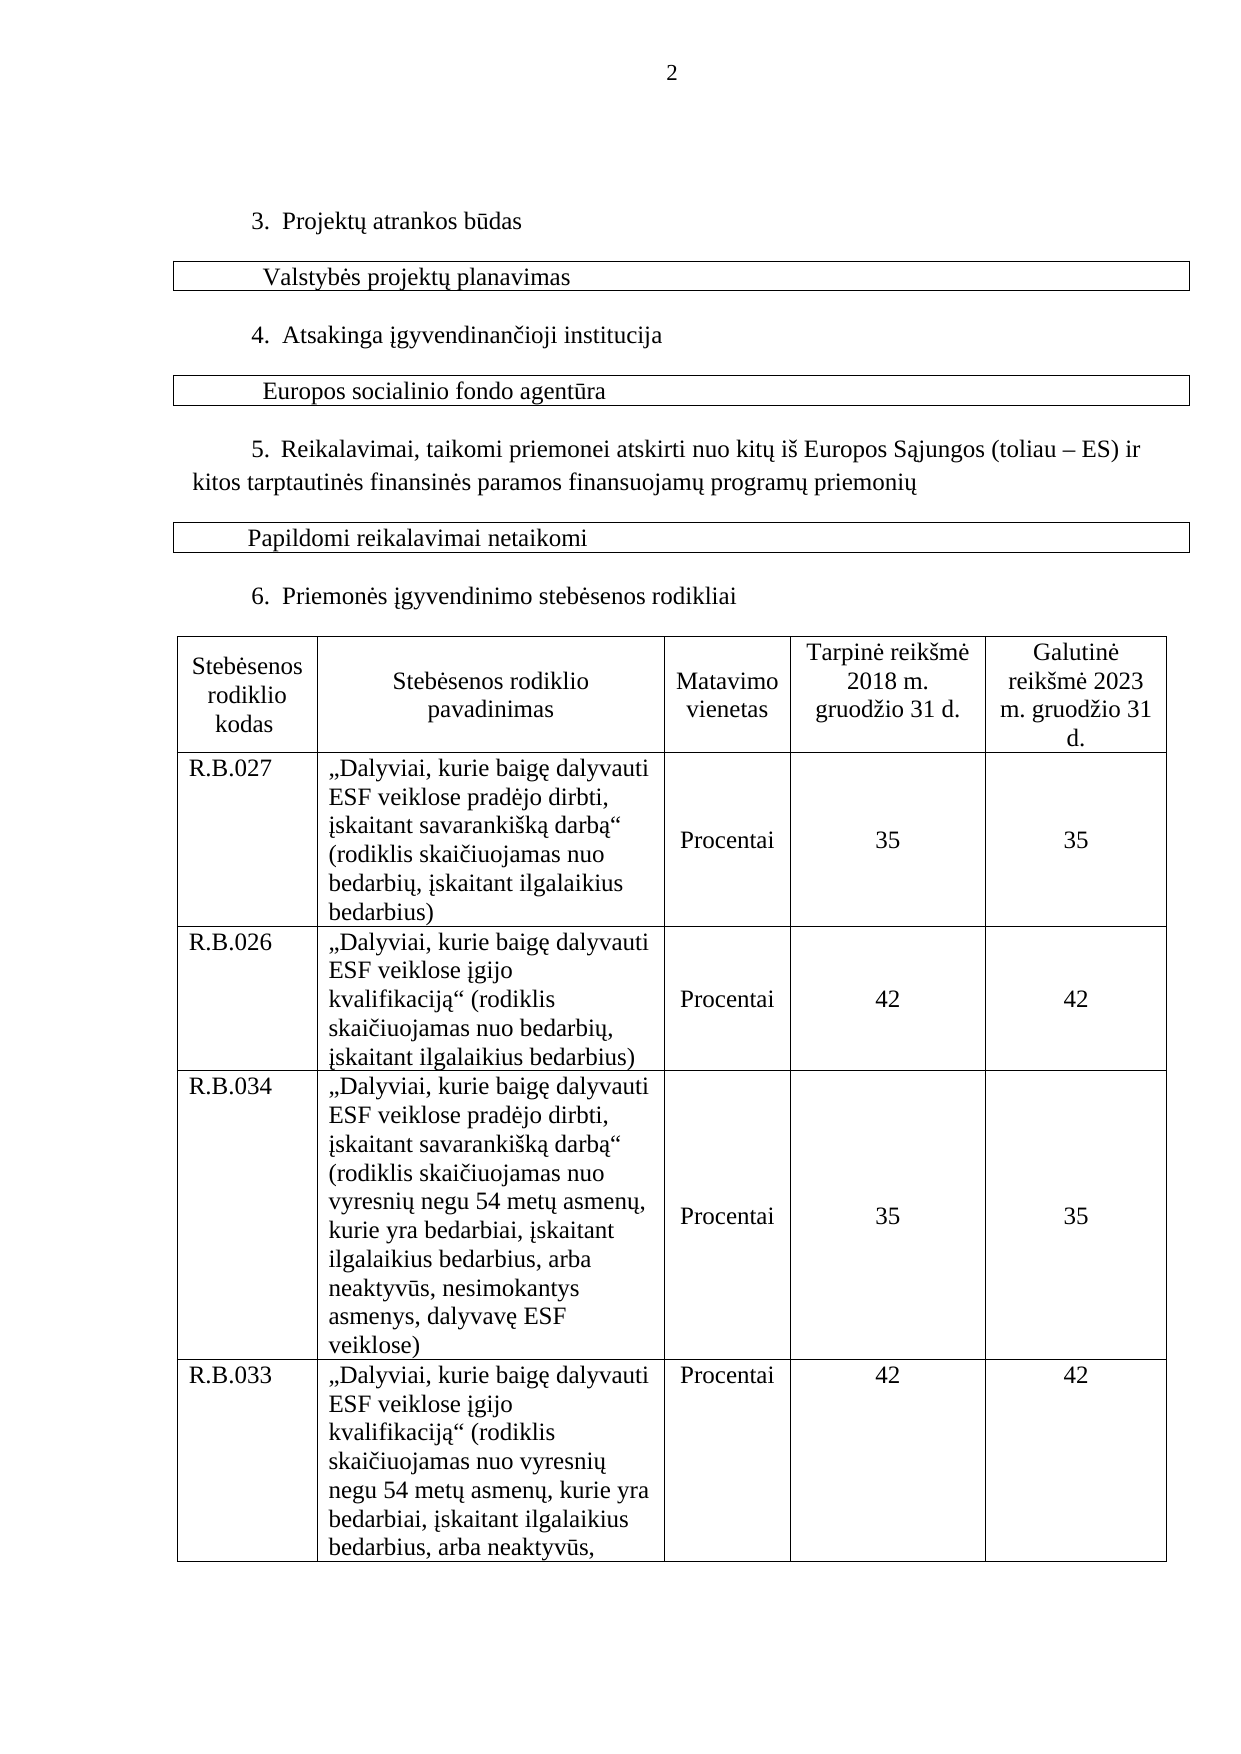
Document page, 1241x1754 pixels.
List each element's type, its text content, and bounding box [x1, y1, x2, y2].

table_header Matavimo vienetas [665, 637, 790, 752]
table_header Stebėsenos rodiklio kodas [178, 637, 317, 752]
table_cell „Dalyviai, kurie baigę dalyvauti ESF veiklose įgijo kvalifikaciją“ (rodiklis skaičiuojamas nuo vyresnių negu 54 metų asmenų, kurie yra bedarbiai, įskaitant ilgalaikius bedarbius, arba neaktyvūs, [318, 1360, 664, 1561]
table_cell Procentai [665, 1360, 790, 1561]
table_cell 35 [986, 753, 1166, 926]
table_cell 42 [791, 927, 985, 1070]
table_cell „Dalyviai, kurie baigę dalyvauti ESF veiklose įgijo kvalifikaciją“ (rodiklis skaičiuojamas nuo bedarbių, įskaitant ilgalaikius bedarbius) [318, 927, 664, 1070]
table_cell R.B.034 [178, 1071, 317, 1359]
table_cell R.B.033 [178, 1360, 317, 1561]
text 3. Projektų atrankos būdas [251, 206, 1167, 235]
table_cell 42 [791, 1360, 985, 1561]
table_header Europos socialinio fondo agentūra [174, 376, 1189, 404]
table_cell Procentai [665, 927, 790, 1070]
table_cell R.B.027 [178, 753, 317, 926]
text 5. Reikalavimai, taikomi priemonei atskirti nuo kitų iš Europos Sąjungos (toliau – ES) ir kitos tarptautinės finansinės paramos finansuojamų programų priemonių [192, 434, 1167, 496]
table_header Stebėsenos rodiklio pavadinimas [318, 637, 664, 752]
table_cell 42 [986, 1360, 1166, 1561]
table_cell „Dalyviai, kurie baigę dalyvauti ESF veiklose pradėjo dirbti, įskaitant savarankišką darbą“ (rodiklis skaičiuojamas nuo bedarbių, įskaitant ilgalaikius bedarbius) [318, 753, 664, 926]
text 4. Atsakinga įgyvendinančioji institucija [251, 320, 1167, 349]
table_header Papildomi reikalavimai netaikomi [174, 523, 1189, 552]
table_cell 42 [986, 927, 1166, 1070]
table_header Tarpinė reikšmė 2018 m. gruodžio 31 d. [791, 637, 985, 752]
table_cell Procentai [665, 753, 790, 926]
text 6. Priemonės įgyvendinimo stebėsenos rodikliai [251, 581, 1167, 610]
table_cell „Dalyviai, kurie baigę dalyvauti ESF veiklose pradėjo dirbti, įskaitant savarankišką darbą“ (rodiklis skaičiuojamas nuo vyresnių negu 54 metų asmenų, kurie yra bedarbiai, įskaitant ilgalaikius bedarbius, arba neaktyvūs, nesimokantys asmenys, dalyvavę ESF veiklose) [318, 1071, 664, 1359]
table_header Valstybės projektų planavimas [174, 262, 1189, 290]
table_cell 35 [791, 753, 985, 926]
table_cell 35 [791, 1071, 985, 1359]
table_header Galutinė reikšmė 2023 m. gruodžio 31 d. [986, 637, 1166, 752]
table_cell Procentai [665, 1071, 790, 1359]
table_cell 35 [986, 1071, 1166, 1359]
table_cell R.B.026 [178, 927, 317, 1070]
